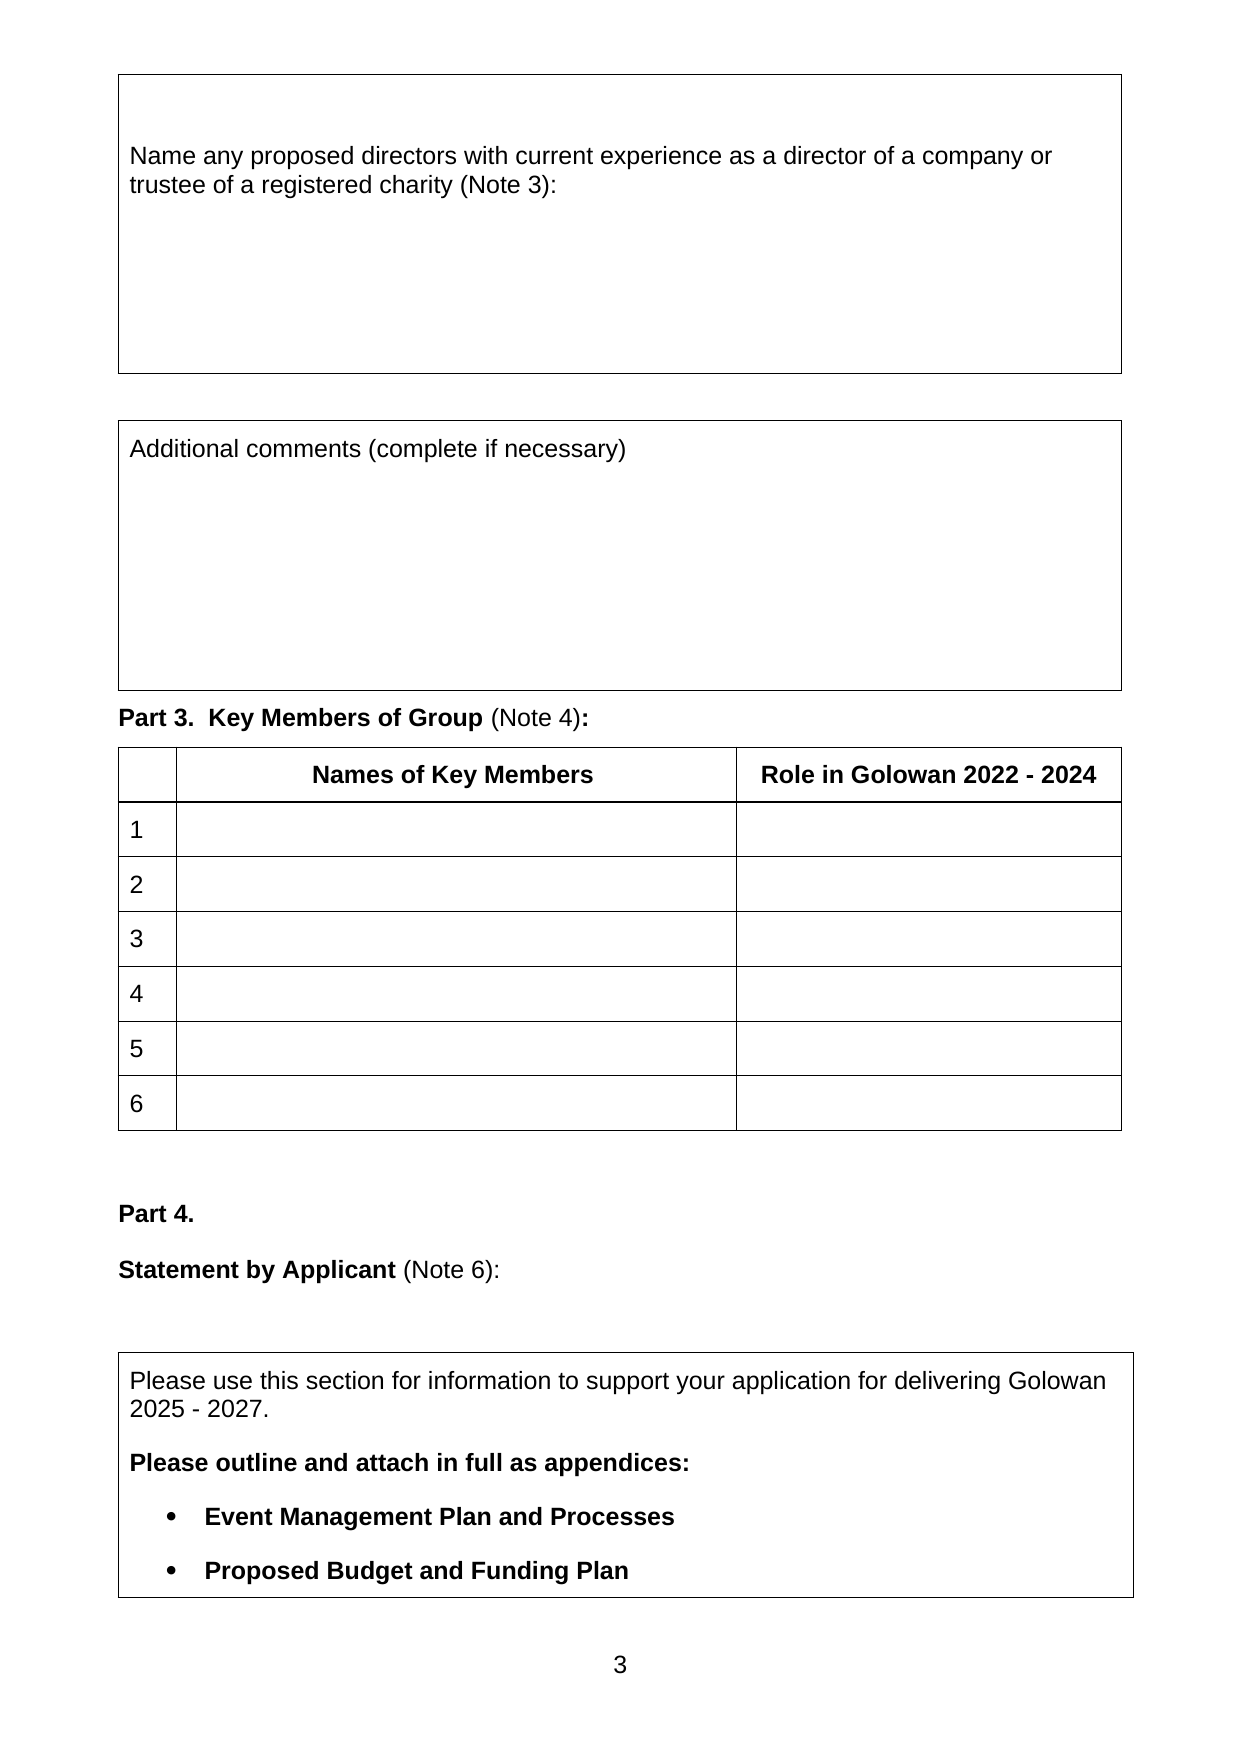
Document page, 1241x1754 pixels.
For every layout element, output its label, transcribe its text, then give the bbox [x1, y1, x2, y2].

table_header Please use this section for information to support your application for delivering Golowan 2025 - 2027. Please outline and attach in full as appendices: Event Management Plan and Processes Proposed Budget and Funding Plan Business plan and outline for future event sustainability [119, 1353, 1133, 1597]
text Part 3. Key Members of Group (Note 4): [118, 703, 1122, 732]
table_cell 1 [119, 803, 176, 856]
table_header Additional comments (complete if necessary) [119, 421, 1121, 690]
table_cell [737, 803, 1121, 856]
table_cell [737, 857, 1121, 911]
table_cell [177, 857, 736, 911]
table_cell [737, 1022, 1121, 1075]
table_header Names of Key Members [177, 748, 736, 801]
table_cell Name any proposed directors with current experience as a director of a company or trustee of a registered charity (Note 3): [119, 75, 1121, 372]
table_cell [177, 1076, 736, 1130]
table_header Role in Golowan 2022 - 2024 [737, 748, 1121, 801]
table_cell [177, 912, 736, 966]
table_cell 6 [119, 1076, 176, 1130]
table_cell [737, 912, 1121, 966]
table_cell 3 [119, 912, 176, 966]
table_cell [177, 1022, 736, 1075]
table_header [119, 748, 176, 801]
table_cell 5 [119, 1022, 176, 1075]
table_cell [177, 967, 736, 1021]
text Part 4. [118, 1199, 1122, 1228]
table_cell [177, 803, 736, 856]
table_cell 2 [119, 857, 176, 911]
table_cell [737, 967, 1121, 1021]
table_cell 4 [119, 967, 176, 1021]
table_cell [737, 1076, 1121, 1130]
text Statement by Applicant (Note 6): [118, 1255, 1122, 1284]
